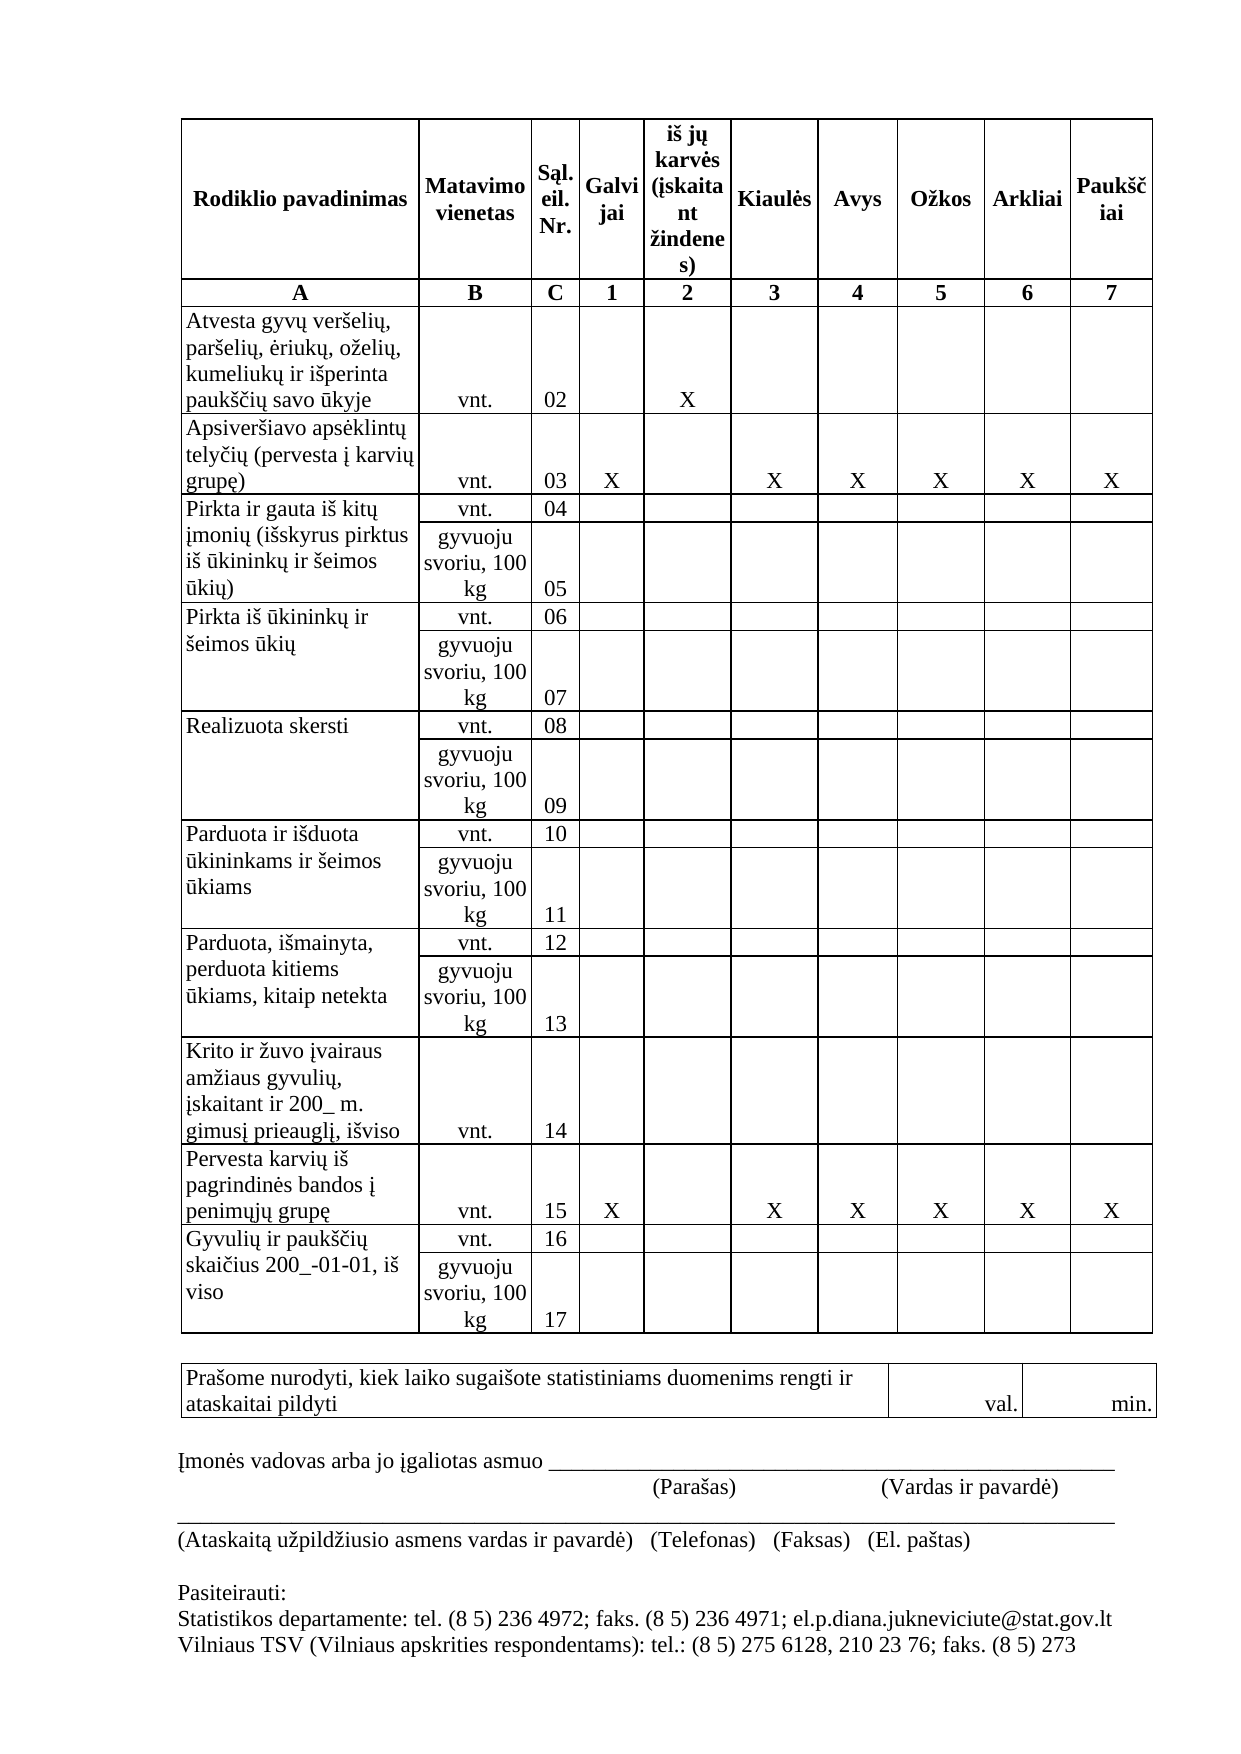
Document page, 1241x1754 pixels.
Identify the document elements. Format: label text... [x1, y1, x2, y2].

table_cell [980, 712, 984, 738]
text Vilniaus TSV (Vilniaus apskrities respondentams): tel.: (8 5) 275 6128, 210 23 76; faks. (8 5) 273 [177, 1632, 1122, 1658]
table_cell [819, 631, 897, 710]
table_cell 06 [532, 603, 536, 630]
table_cell Gyvulių ir paukščių skaičius 200_-01-01, iš viso [182, 1225, 418, 1332]
table_cell [819, 523, 897, 602]
table_cell [645, 957, 730, 1036]
table_cell [980, 495, 984, 521]
table_cell B [527, 280, 531, 306]
table_cell vnt. [527, 1225, 531, 1252]
table_cell [819, 848, 897, 927]
text (Ataskaitą užpildžiusio asmens vardas ir pavardė) (Telefonas) (Faksas) (El. paštas) [177, 1526, 1122, 1552]
table_cell [1071, 1253, 1152, 1332]
table_cell vnt. [527, 603, 531, 630]
table_cell [985, 307, 1070, 413]
table_cell X [985, 1145, 1070, 1224]
table_cell [819, 957, 897, 1036]
table_cell [1148, 929, 1152, 955]
table_cell [819, 307, 897, 413]
table_cell vnt. [420, 307, 531, 413]
table_cell C [575, 280, 579, 306]
table_cell Parduota ir išduota ūkininkams ir šeimos ūkiams [182, 821, 418, 927]
table_cell X [819, 414, 897, 493]
table_cell [898, 1253, 984, 1332]
table_cell vnt. [527, 821, 531, 847]
table_cell 5 [980, 280, 984, 306]
table_cell [1148, 712, 1152, 738]
text (Parašas) (Vardas ir pavardė) [652, 1473, 1122, 1500]
table_cell [580, 523, 643, 602]
table_cell X [985, 414, 1070, 493]
table_cell X [819, 1145, 897, 1224]
table_cell Pirkta iš ūkininkų ir šeimos ūkių [182, 603, 418, 710]
table_cell 7 [1148, 280, 1152, 306]
table_cell [1066, 603, 1070, 630]
table_cell [980, 1225, 984, 1252]
table_cell [732, 523, 817, 602]
table_cell 02 [532, 307, 579, 413]
table_cell [1148, 603, 1152, 630]
table_cell [985, 740, 1070, 819]
table_cell [980, 929, 984, 955]
table_cell [1071, 307, 1152, 413]
table_cell [1071, 957, 1152, 1036]
table_cell 6 [1066, 280, 1070, 306]
table_cell [819, 740, 897, 819]
table_cell [985, 1253, 1070, 1332]
table_cell [645, 740, 730, 819]
table_cell [1071, 740, 1152, 819]
table_cell 07 [532, 631, 579, 710]
table_cell [732, 1038, 817, 1143]
table_header Avys [819, 120, 897, 278]
table_header val. [889, 1364, 1022, 1417]
table_cell vnt. [420, 1038, 531, 1143]
table_cell [732, 631, 817, 710]
table_cell [1066, 712, 1070, 738]
table_cell X [645, 307, 730, 413]
table_header Matavimo vienetas [420, 120, 531, 278]
text Statistikos departamente: tel. (8 5) 236 4972; faks. (8 5) 236 4971; el.p.diana.jukneviciute@stat.gov.lt [177, 1605, 1122, 1632]
table_cell [580, 848, 643, 927]
table_cell [893, 1225, 897, 1252]
table_cell 4 [893, 280, 897, 306]
table_cell [898, 1038, 984, 1143]
table_cell [580, 740, 643, 819]
table_cell [898, 740, 984, 819]
table_cell 08 [575, 712, 579, 738]
table_cell [580, 1253, 643, 1332]
table_cell [898, 307, 984, 413]
table_cell [645, 631, 730, 710]
table_cell [1071, 1038, 1152, 1143]
table_cell X [732, 1145, 817, 1224]
table_cell 05 [532, 523, 579, 602]
table_cell [1148, 1225, 1152, 1252]
table_cell [893, 821, 897, 847]
table_cell X [898, 414, 984, 493]
table_cell vnt. [527, 712, 531, 738]
table_cell [645, 523, 730, 602]
table_cell X [580, 414, 643, 493]
table_cell [645, 414, 730, 493]
table_header Ožkos [898, 120, 984, 278]
table_cell [1066, 929, 1070, 955]
table_cell [898, 523, 984, 602]
table_cell [645, 1253, 730, 1332]
table_cell X [1071, 414, 1152, 493]
table_cell 08 [532, 712, 536, 738]
table_cell [985, 848, 1070, 927]
table_cell [893, 929, 897, 955]
table_cell vnt. [527, 929, 531, 955]
table_cell X [898, 1145, 984, 1224]
table_cell 14 [532, 1038, 579, 1143]
table_cell [732, 848, 817, 927]
table_cell vnt. [420, 1145, 531, 1224]
table_cell 03 [532, 414, 579, 493]
table_cell 10 [575, 821, 579, 847]
table_cell [580, 957, 643, 1036]
table_cell [732, 1253, 817, 1332]
table_cell [980, 821, 984, 847]
table_cell 16 [575, 1225, 579, 1252]
table_cell [732, 307, 817, 413]
table_header min. [1023, 1364, 1156, 1417]
table_cell 13 [532, 957, 579, 1036]
table_cell X [580, 1145, 643, 1224]
table_cell [1071, 848, 1152, 927]
table_cell Pirkta ir gauta iš kitų įmonių (išskyrus pirktus iš ūkininkų ir šeimos ūkių) [182, 495, 418, 602]
table_cell [645, 848, 730, 927]
table_cell [985, 957, 1070, 1036]
table_cell [980, 603, 984, 630]
table_cell [893, 712, 897, 738]
table_header Galvijai [580, 120, 643, 278]
table_cell [580, 1038, 643, 1143]
table_cell Parduota, išmainyta, perduota kitiems ūkiams, kitaip netekta [182, 929, 418, 1036]
table_cell [898, 631, 984, 710]
table_cell [645, 1038, 730, 1143]
table_header Rodiklio pavadinimas [182, 120, 418, 278]
table_cell [1148, 495, 1152, 521]
table_header Kiaulės [732, 120, 817, 278]
table_cell [985, 631, 1070, 710]
table_cell [1066, 821, 1070, 847]
table_cell 09 [532, 740, 579, 819]
table_cell 04 [575, 495, 579, 521]
table_cell [893, 495, 897, 521]
table_cell [985, 1038, 1070, 1143]
table_cell [732, 957, 817, 1036]
table_cell [1071, 523, 1152, 602]
table_cell 10 [532, 821, 536, 847]
table_cell [1066, 495, 1070, 521]
table_cell 12 [575, 929, 579, 955]
table_header Sąl. eil. Nr. [532, 120, 579, 278]
table_cell [1071, 631, 1152, 710]
table_cell 11 [532, 848, 579, 927]
table_cell 04 [532, 495, 536, 521]
table_cell C [532, 280, 536, 306]
table_cell [819, 1253, 897, 1332]
table_cell [819, 1038, 897, 1143]
text Įmonės vadovas arba jo įgaliotas asmuo [177, 1447, 1122, 1473]
table_cell [1148, 821, 1152, 847]
table_cell X [732, 414, 817, 493]
table_header Paukščiai [1071, 120, 1152, 278]
table_cell Realizuota skersti [182, 712, 418, 819]
table_cell [985, 523, 1070, 602]
table_cell [645, 1145, 730, 1224]
table_cell A [182, 280, 186, 306]
text Pasiteirauti: [177, 1579, 1122, 1605]
table_cell [732, 740, 817, 819]
table_cell [898, 957, 984, 1036]
table_cell [580, 631, 643, 710]
table_cell 16 [532, 1225, 536, 1252]
table_cell [893, 603, 897, 630]
table_header Arkliai [985, 120, 1070, 278]
table_cell vnt. [420, 414, 531, 493]
table_cell [1066, 1225, 1070, 1252]
table_cell [580, 307, 643, 413]
table_cell [898, 848, 984, 927]
text _ [177, 1500, 1122, 1526]
table_cell 17 [532, 1253, 579, 1332]
table_cell 15 [532, 1145, 579, 1224]
table_cell vnt. [527, 495, 531, 521]
table_cell X [1071, 1145, 1152, 1224]
table_cell 12 [532, 929, 536, 955]
table_cell 06 [575, 603, 579, 630]
